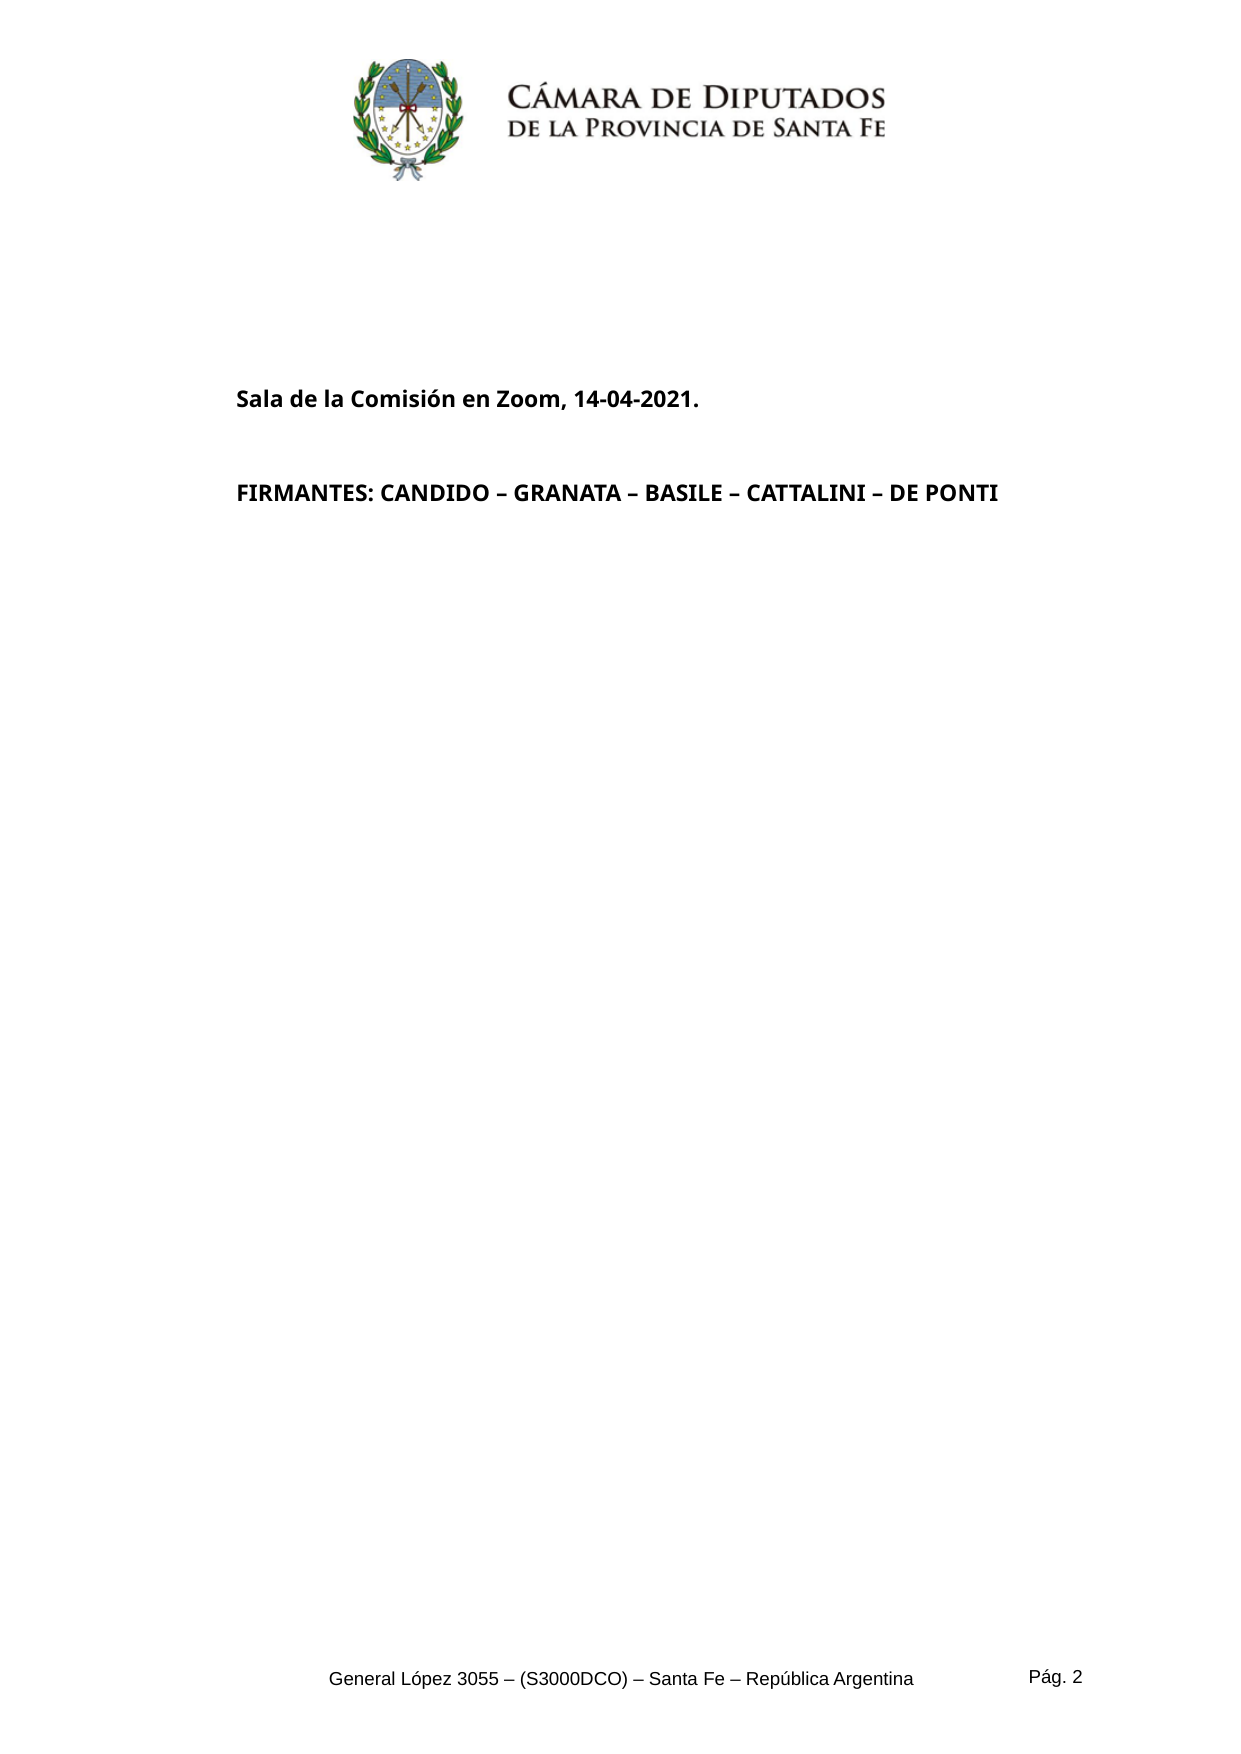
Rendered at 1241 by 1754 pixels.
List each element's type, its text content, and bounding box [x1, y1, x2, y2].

text FIRMANTES: CANDIDO – GRANATA – BASILE – CATTALINI – DE PONTI [236, 477, 1122, 508]
text Sala de la Comisión en Zoom, 14-04-2021. [236, 383, 1122, 414]
